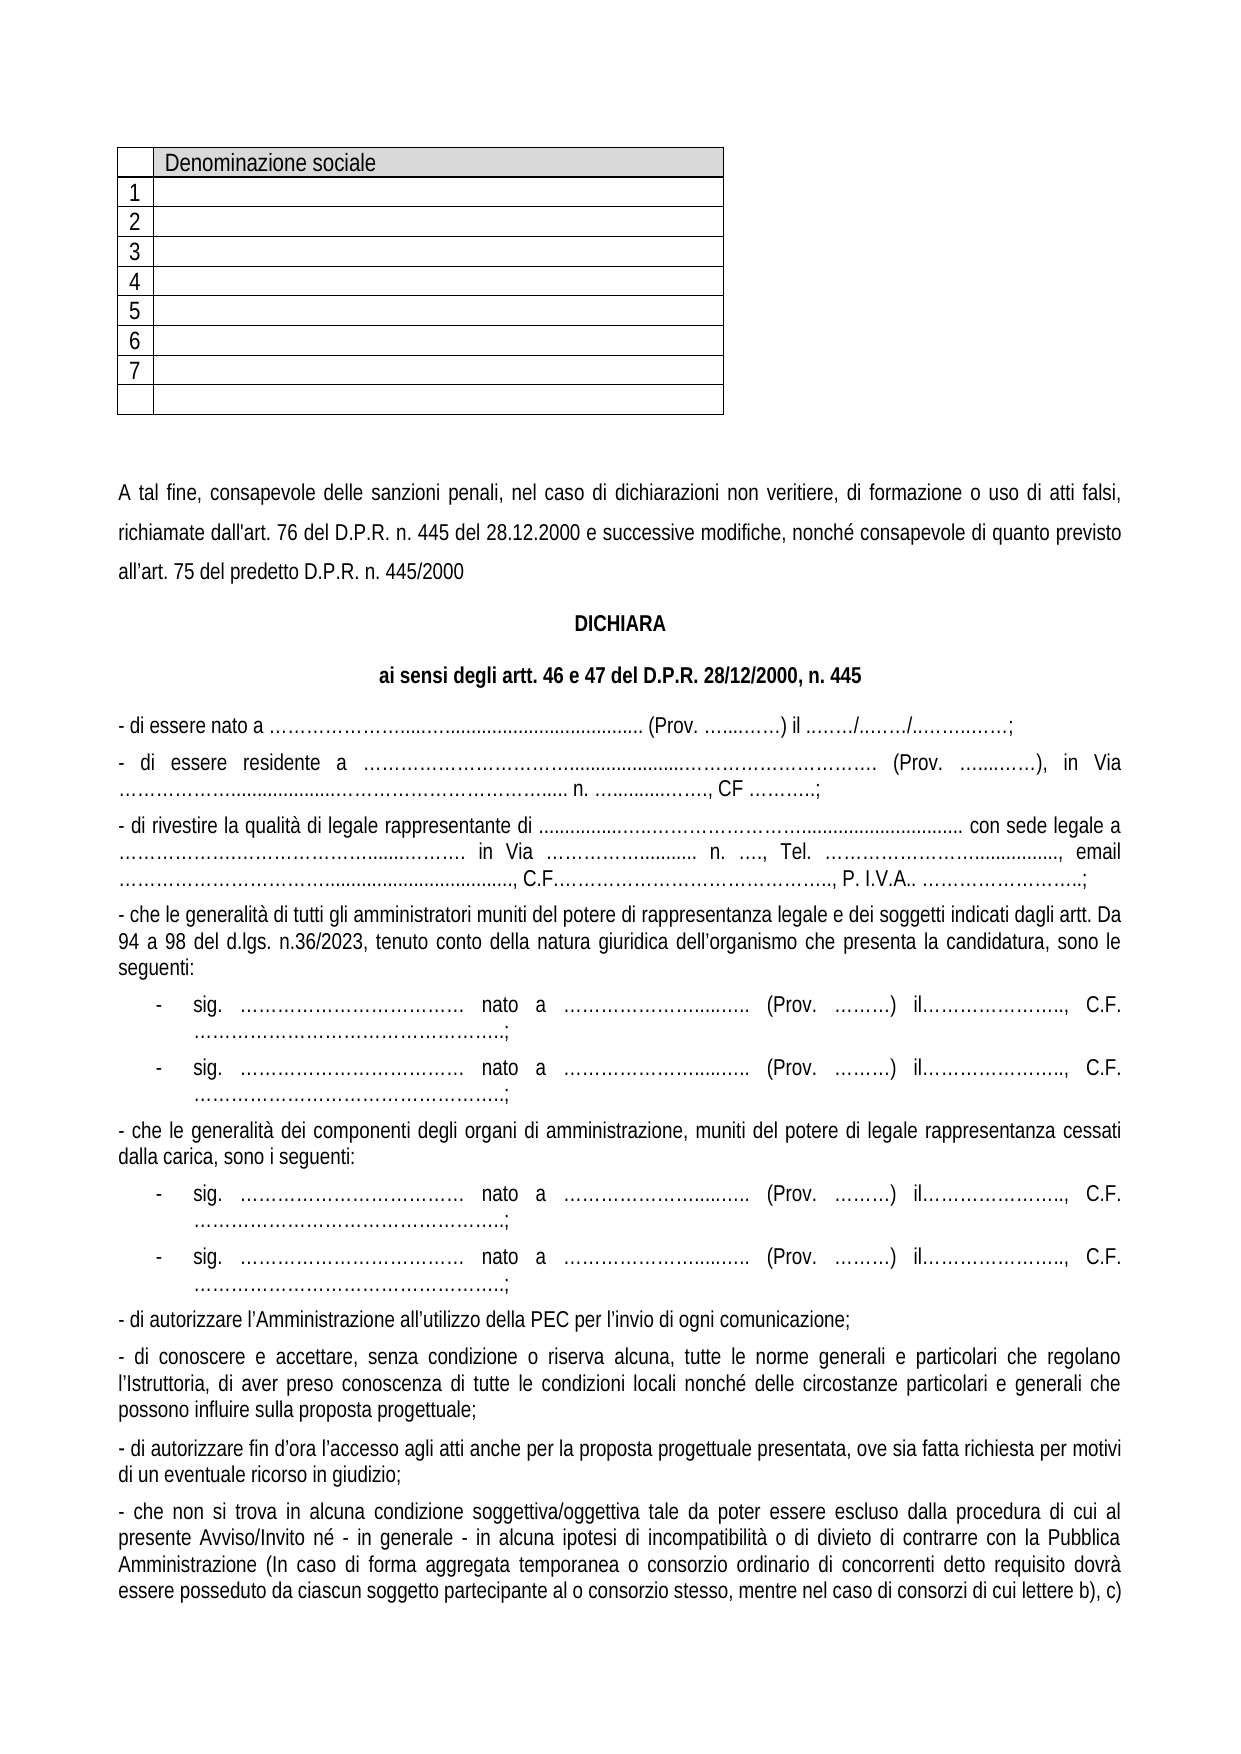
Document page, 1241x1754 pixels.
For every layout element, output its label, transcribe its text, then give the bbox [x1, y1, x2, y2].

table_cell 4 [118, 267, 153, 295]
table_cell [154, 178, 723, 206]
text - di conoscere e accettare, senza condizione o riserva alcuna, tutte le norme generali e particolari che regolano l’Istruttoria, di aver preso conoscenza di tutte le condizioni locali nonché delle circostanze particolari e generali che possono influire sulla proposta progettuale; [118, 1343, 1122, 1422]
table_cell 1 [118, 178, 153, 206]
table_cell [118, 385, 153, 414]
list sig. ……………………………… nato a ………………….....….. (Prov. ………) il………………….., C.F. …………………………………………..; [156, 1054, 1122, 1107]
text - che non si trova in alcuna condizione soggettiva/oggettiva tale da poter essere escluso dalla procedura di cui al presente Avviso/Invito né - in generale - in alcuna ipotesi di incompatibilità o di divieto di contrarre con la Pubblica Amministrazione (In caso di forma aggregata temporanea o consorzio ordinario di concorrenti detto requisito dovrà essere posseduto da ciascun soggetto partecipante al o consorzio stesso, mentre nel caso di consorzi di cui lettere b), c) [118, 1498, 1122, 1603]
list sig. ……………………………… nato a ………………….....….. (Prov. ………) il………………….., C.F. …………………………………………..; [156, 991, 1122, 1043]
table_header Denominazione sociale [154, 148, 723, 176]
text - di autorizzare fin d’ora l’accesso agli atti anche per la proposta progettuale presentata, ove sia fatta richiesta per motivi di un eventuale ricorso in giudizio; [118, 1433, 1122, 1488]
table_header [118, 148, 153, 176]
text - di essere nato a ………………….....…...................................... (Prov. …....……) il ..……/..……/..……..……; [118, 712, 1122, 738]
text - di essere residente a ……………………………......................…………………………. (Prov. …....……), in Via ………………....................……………………………..... n. …..........……., CF ………..; [118, 749, 1122, 801]
table_cell [154, 267, 723, 295]
table_cell [154, 296, 723, 325]
table_cell 6 [118, 326, 153, 354]
table_cell [154, 356, 723, 384]
text ai sensi degli artt. 46 e 47 del D.P.R. 28/12/2000, n. 445 [118, 662, 1122, 688]
list sig. ……………………………… nato a ………………….....….. (Prov. ………) il………………….., C.F. …………………………………………..; [156, 1180, 1122, 1233]
text DICHIARA [118, 610, 1122, 636]
text - di rivestire la qualità di legale rappresentante di ................…..……………………............................... con sede legale a ……………….………………….......………. in Via ……………........... n. …., Tel. ……………………................, email ……………………………...................................., C.F.…………………………………….., P. I.V.A.. ……………………..; [118, 812, 1122, 891]
table_cell [154, 385, 723, 414]
text - di autorizzare l’Amministrazione all’utilizzo della PEC per l’invio di ogni comunicazione; [118, 1306, 1122, 1333]
table_cell [154, 237, 723, 266]
table_cell [154, 326, 723, 354]
table_cell 5 [118, 296, 153, 325]
table_cell [154, 207, 723, 236]
text - che le generalità dei componenti degli organi di amministrazione, muniti del potere di legale rappresentanza cessati dalla carica, sono i seguenti: [118, 1117, 1122, 1170]
table_cell 2 [118, 207, 153, 236]
table_cell 3 [118, 237, 153, 266]
table_cell 7 [118, 356, 153, 384]
text A tal fine, consapevole delle sanzioni penali, nel caso di dichiarazioni non veritiere, di formazione o uso di atti falsi, richiamate dall'art. 76 del D.P.R. n. 445 del 28.12.2000 e successive modifiche, nonché consapevole di quanto previsto all’art. 75 del predetto D.P.R. n. 445/2000 [118, 479, 1122, 584]
text - che le generalità di tutti gli amministratori muniti del potere di rappresentanza legale e dei soggetti indicati dagli artt. Da 94 a 98 del d.lgs. n.36/2023, tenuto conto della natura giuridica dell’organismo che presenta la candidatura, sono le seguenti: [118, 901, 1122, 980]
list sig. ……………………………… nato a ………………….....….. (Prov. ………) il………………….., C.F. …………………………………………..; [156, 1243, 1122, 1296]
